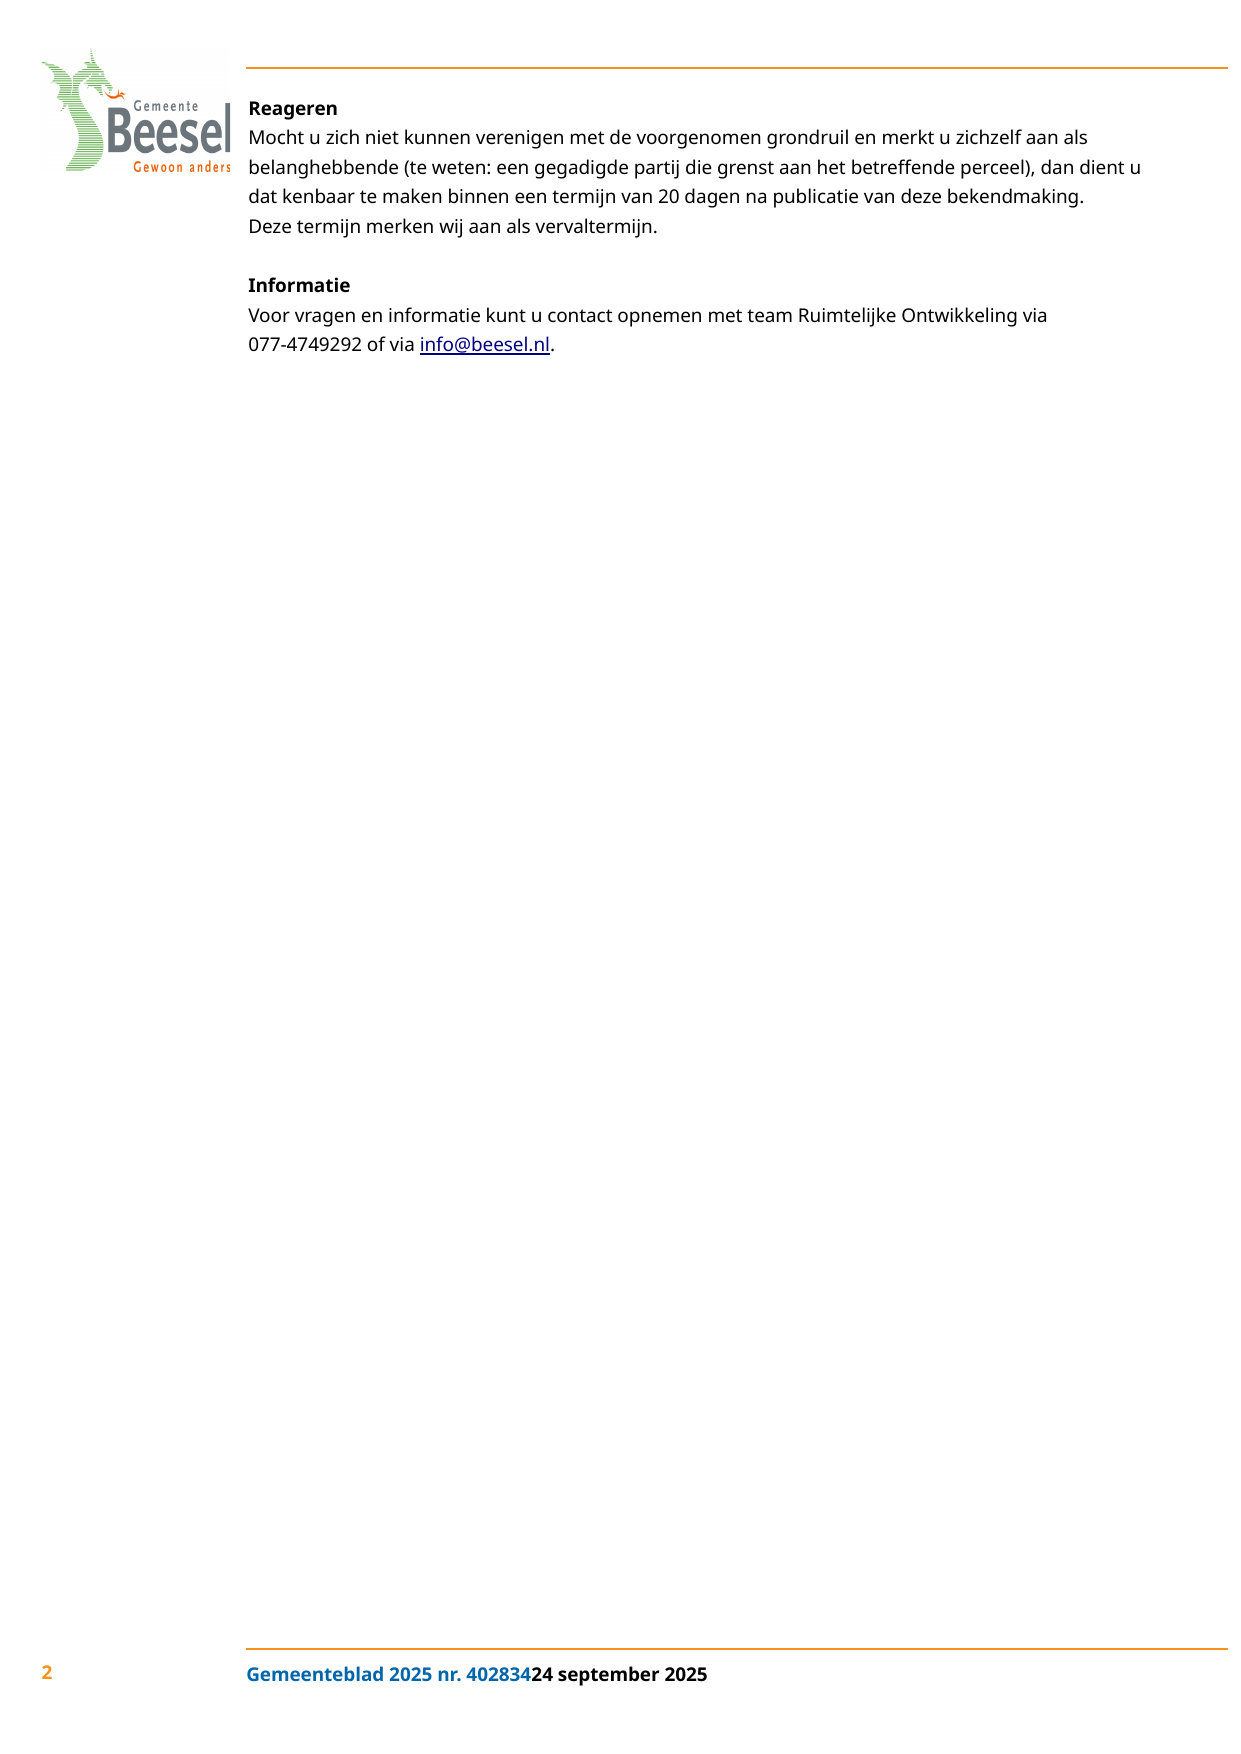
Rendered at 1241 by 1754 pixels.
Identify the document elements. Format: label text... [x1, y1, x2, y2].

text Mocht u zich niet kunnen verenigen met de voorgenomen grondruil en merkt u zichzelf aan als belanghebbende (te weten: een gegadigde partij die grenst aan het betreffende perceel), dan dient u dat kenbaar te maken binnen een termijn van 20 dagen na publicatie van deze bekendmaking. [248, 124, 1152, 209]
text Voor vragen en informatie kunt u contact opnemen met team Ruimtelijke Ontwikkeling via [248, 302, 1152, 328]
text Deze termijn merken wij aan als vervaltermijn. [248, 213, 1152, 239]
text 077-4749292 of via info@beesel.nl. [248, 331, 1152, 357]
text Informatie [248, 272, 1152, 298]
picture [41, 47, 231, 172]
text Reageren [248, 95, 1152, 121]
